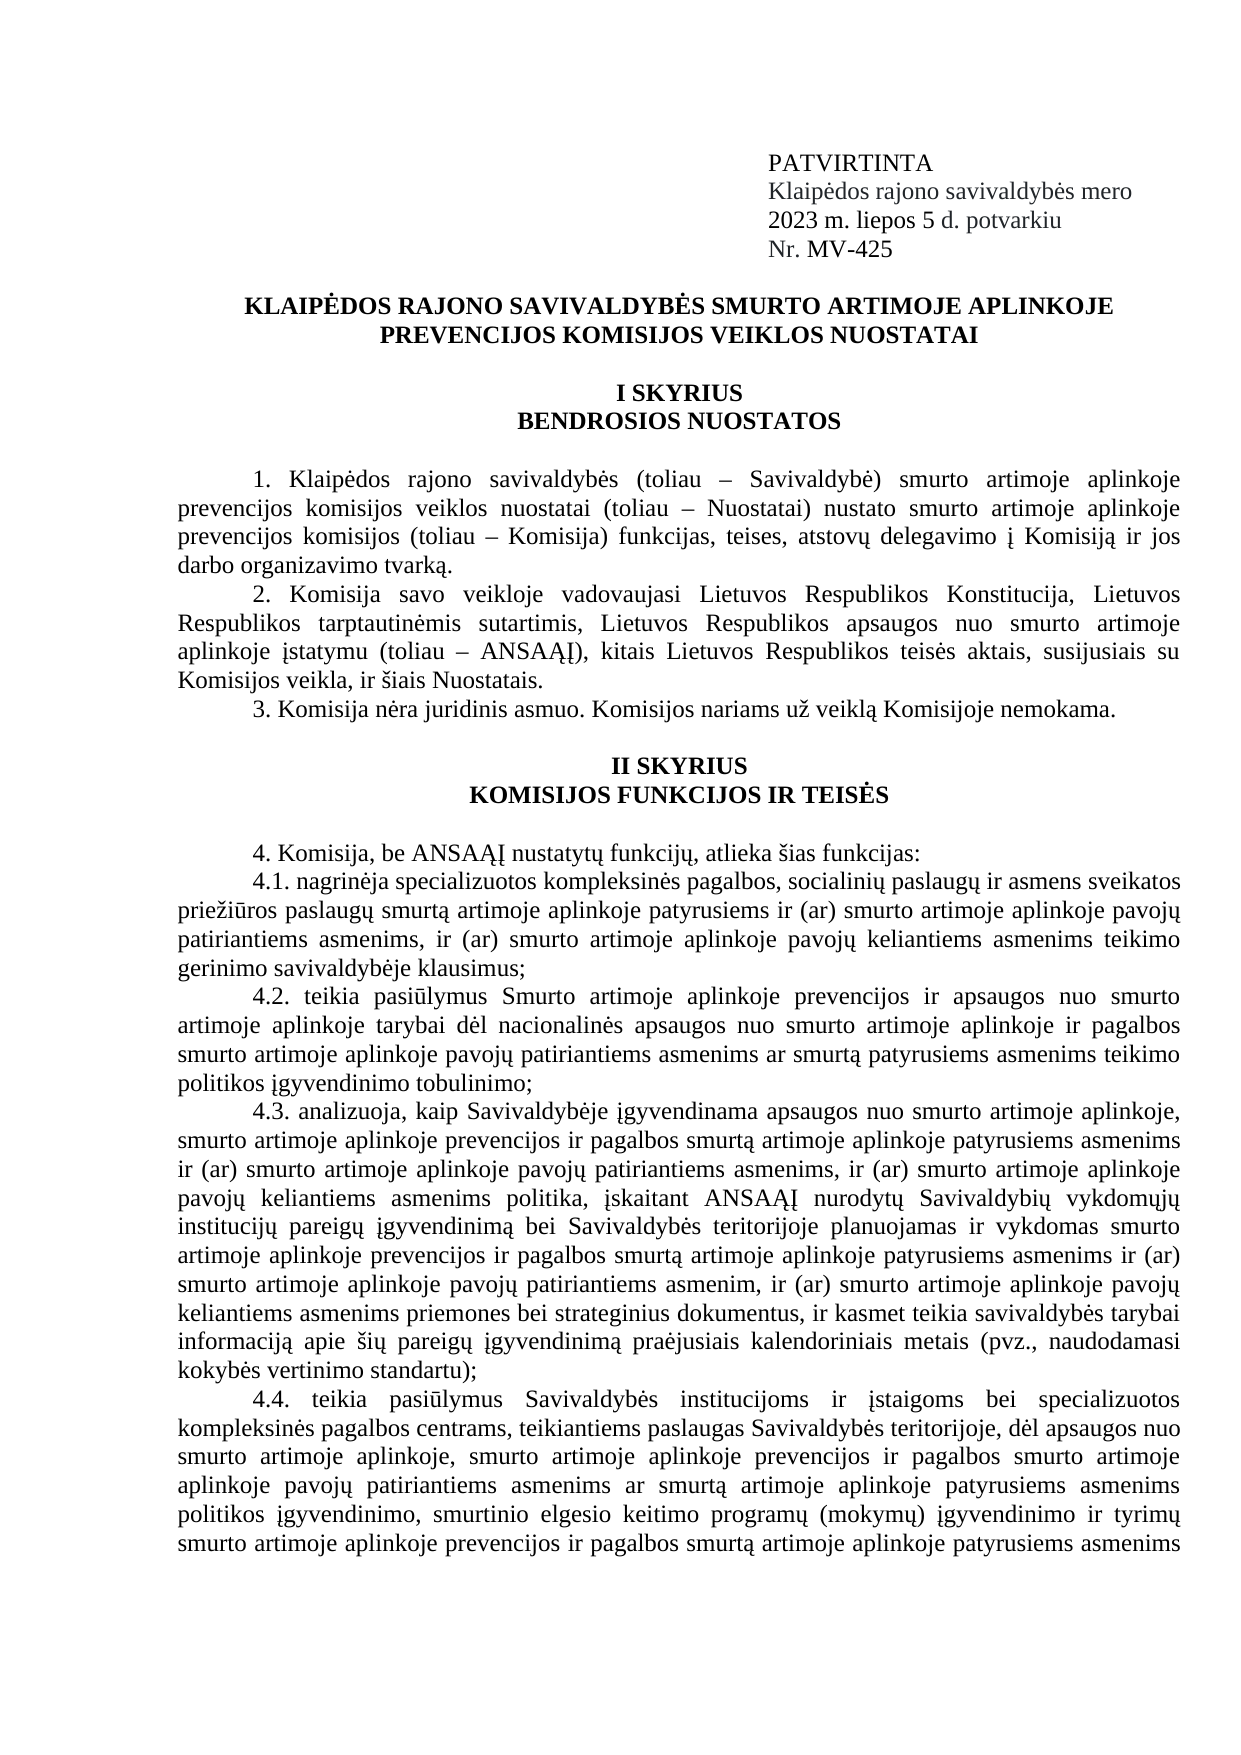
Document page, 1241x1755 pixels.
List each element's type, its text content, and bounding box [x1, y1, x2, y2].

text Klaipėdos rajono savivaldybės mero [177, 176, 1181, 205]
text 2023 m. liepos 5 d. potvarkiu [177, 205, 1181, 234]
text KOMISIJOS FUNKCIJOS IR TEISĖS [177, 780, 1181, 809]
text 4.4. teikia pasiūlymus Savivaldybės institucijoms ir įstaigoms bei specializuotos kompleksinės pagalbos centrams, teikiantiems paslaugas Savivaldybės teritorijoje, dėl apsaugos nuo smurto artimoje aplinkoje, smurto artimoje aplinkoje prevencijos ir pagalbos smurto artimoje aplinkoje pavojų patiriantiems asmenims ar smurtą artimoje aplinkoje patyrusiems asmenims politikos įgyvendinimo, smurtinio elgesio keitimo programų (mokymų) įgyvendinimo ir tyrimų smurto artimoje aplinkoje prevencijos ir pagalbos smurtą artimoje aplinkoje patyrusiems asmenims [177, 1384, 1181, 1556]
text I SKYRIUS [177, 378, 1181, 406]
text II SKYRIUS [177, 751, 1181, 780]
text 4.3. analizuoja, kaip Savivaldybėje įgyvendinama apsaugos nuo smurto artimoje aplinkoje, smurto artimoje aplinkoje prevencijos ir pagalbos smurtą artimoje aplinkoje patyrusiems asmenims ir (ar) smurto artimoje aplinkoje pavojų patiriantiems asmenims, ir (ar) smurto artimoje aplinkoje pavojų keliantiems asmenims politika, įskaitant ANSAĄĮ nurodytų Savivaldybių vykdomųjų institucijų pareigų įgyvendinimą bei Savivaldybės teritorijoje planuojamas ir vykdomas smurto artimoje aplinkoje prevencijos ir pagalbos smurtą artimoje aplinkoje patyrusiems asmenims ir (ar) smurto artimoje aplinkoje pavojų patiriantiems asmenim, ir (ar) smurto artimoje aplinkoje pavojų keliantiems asmenims priemones bei strateginius dokumentus, ir kasmet teikia savivaldybės tarybai informaciją apie šių pareigų įgyvendinimą praėjusiais kalendoriniais metais (pvz., naudodamasi kokybės vertinimo standartu); [177, 1096, 1181, 1384]
text Nr. MV-425 [177, 234, 1181, 263]
text 4.2. teikia pasiūlymus Smurto artimoje aplinkoje prevencijos ir apsaugos nuo smurto artimoje aplinkoje tarybai dėl nacionalinės apsaugos nuo smurto artimoje aplinkoje ir pagalbos smurto artimoje aplinkoje pavojų patiriantiems asmenims ar smurtą patyrusiems asmenims teikimo politikos įgyvendinimo tobulinimo; [177, 981, 1181, 1096]
text 3. Komisija nėra juridinis asmuo. Komisijos nariams už veiklą Komisijoje nemokama. [177, 694, 1181, 723]
text 2. Komisija savo veikloje vadovaujasi Lietuvos Respublikos Konstitucija, Lietuvos Respublikos tarptautinėmis sutartimis, Lietuvos Respublikos apsaugos nuo smurto artimoje aplinkoje įstatymu (toliau – ANSAĄĮ), kitais Lietuvos Respublikos teisės aktais, susijusiais su Komisijos veikla, ir šiais Nuostatais. [177, 579, 1181, 694]
text PATVIRTINTA [177, 148, 1181, 176]
text BENDROSIOS NUOSTATOS [177, 406, 1181, 435]
text KLAIPĖDOS RAJONO SAVIVALDYBĖS SMURTO ARTIMOJE APLINKOJE PREVENCIJOS KOMISIJOS VEIKLOS NUOSTATAI [177, 291, 1181, 349]
text 4.1. nagrinėja specializuotos kompleksinės pagalbos, socialinių paslaugų ir asmens sveikatos priežiūros paslaugų smurtą artimoje aplinkoje patyrusiems ir (ar) smurto artimoje aplinkoje pavojų patiriantiems asmenims, ir (ar) smurto artimoje aplinkoje pavojų keliantiems asmenims teikimo gerinimo savivaldybėje klausimus; [177, 866, 1181, 981]
text 4. Komisija, be ANSAĄĮ nustatytų funkcijų, atlieka šias funkcijas: [177, 838, 1181, 866]
text 1. Klaipėdos rajono savivaldybės (toliau – Savivaldybė) smurto artimoje aplinkoje prevencijos komisijos veiklos nuostatai (toliau – Nuostatai) nustato smurto artimoje aplinkoje prevencijos komisijos (toliau – Komisija) funkcijas, teises, atstovų delegavimo į Komisiją ir jos darbo organizavimo tvarką. [177, 464, 1181, 579]
